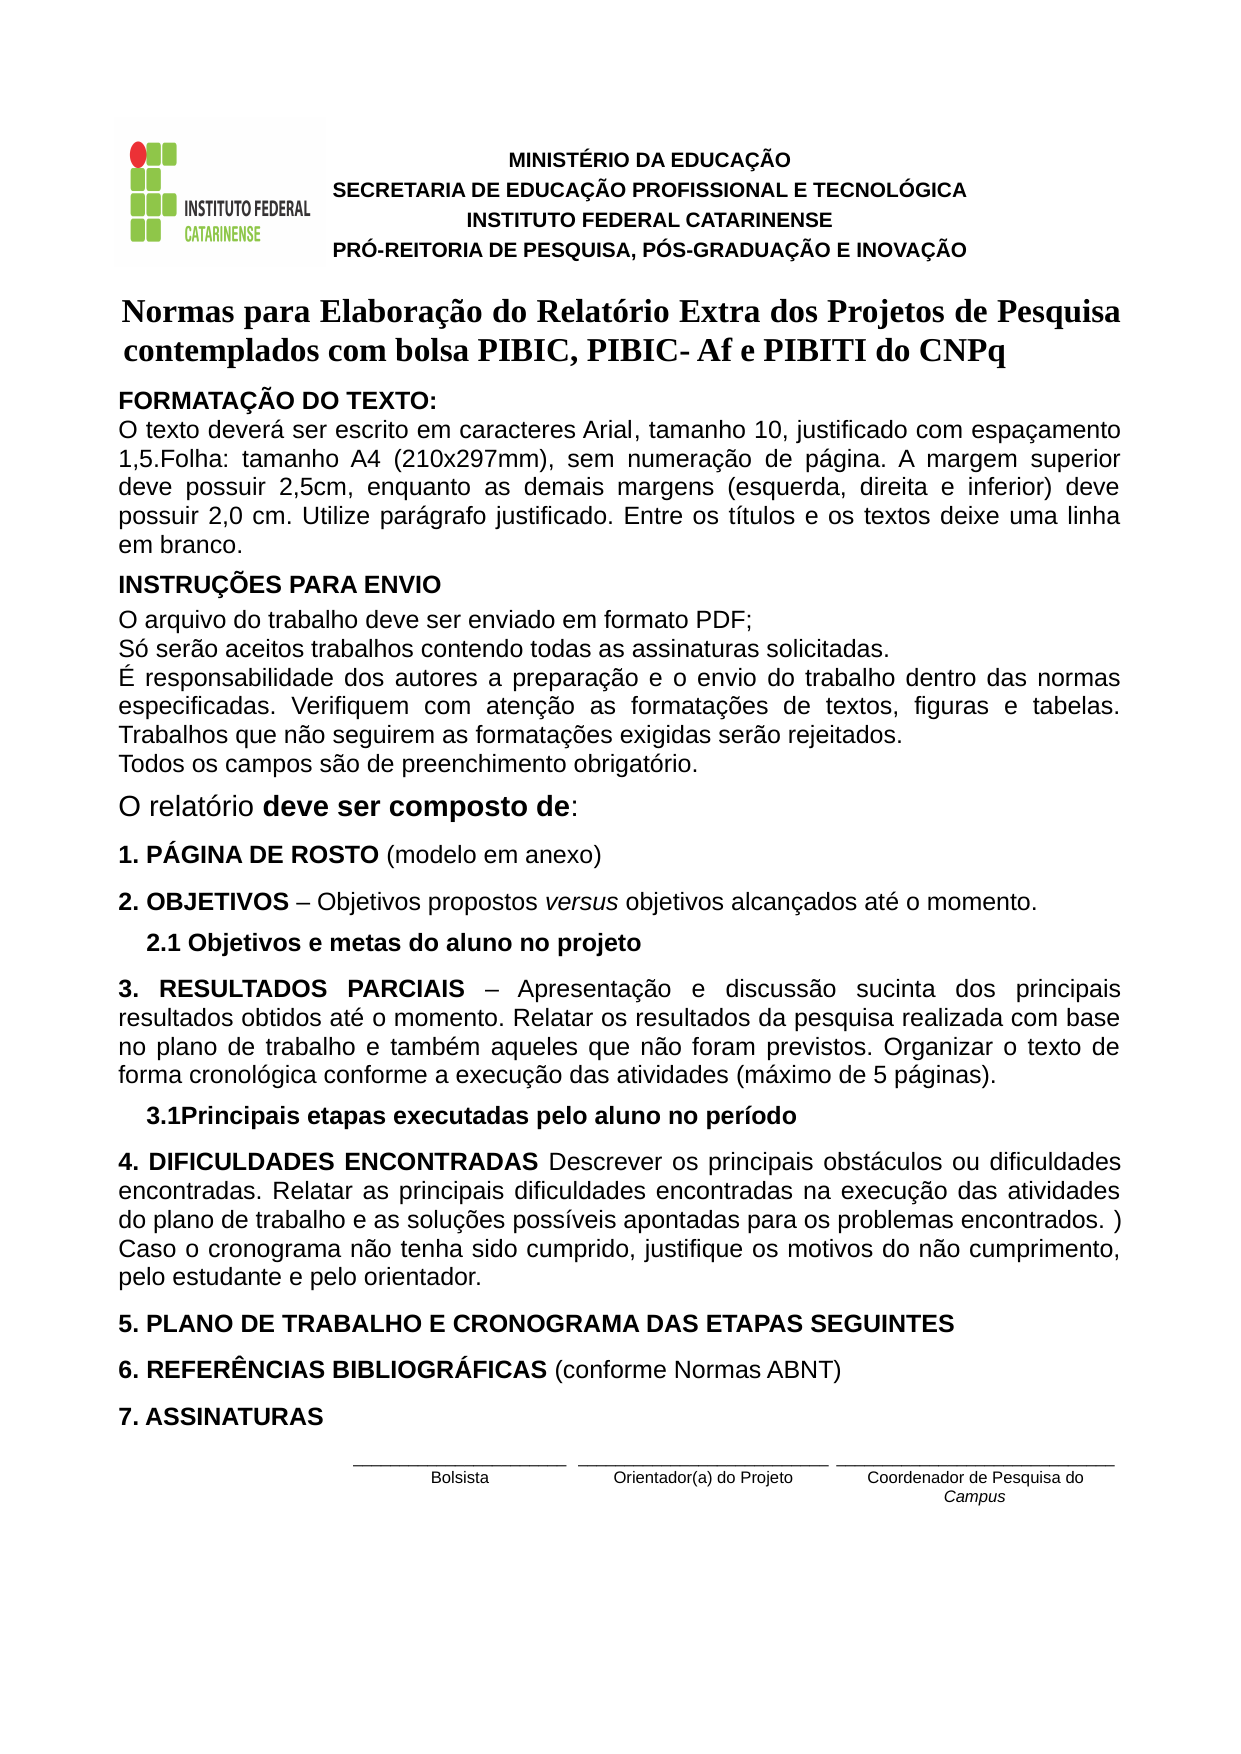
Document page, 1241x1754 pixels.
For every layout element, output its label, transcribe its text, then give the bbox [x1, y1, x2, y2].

text Formatação do Texto: [118, 386, 1122, 415]
text 3.1Principais etapas executadas pelo aluno no período [146, 1101, 1122, 1130]
table_header ______________________________Coordenador de Pesquisa do Campus [834, 1436, 1117, 1512]
text Só serão aceitos trabalhos contendo todas as assinaturas solicitadas. [118, 634, 1122, 662]
table_header ___________________________Orientador(a) do Projeto [573, 1436, 834, 1512]
text 6. Referências Bibliográficas (conforme Normas ABNT) [118, 1355, 1122, 1384]
text 2. Objetivos – Objetivos propostos versus objetivos alcançados até o momento. [118, 887, 1122, 916]
text Todos os campos são de preenchimento obrigatório. [118, 749, 1122, 777]
text INSTRUÇÕES PARA ENVIO [118, 570, 1122, 599]
subtitle Normas para Elaboração do Relatório Extra dos Projetos de Pesquisa contemplados com bolsa PIBIC, PIBIC- Af e PIBITI do CNPq [121, 292, 1122, 368]
text 2.1 Objetivos e metas do aluno no projeto [146, 928, 1122, 956]
text 4. DIFICULDADES ENCONTRADAS Descrever os principais obstáculos ou dificuldades encontradas. Relatar as principais dificuldades encontradas na execução das atividades do plano de trabalho e as soluções possíveis apontadas para os problemas encontrados. ) Caso o cronograma não tenha sido cumprido, justifique os motivos do não cumprimento, pelo estudante e pelo orientador. [118, 1147, 1122, 1291]
text 3. Resultados Parciais – Apresentação e discussão sucinta dos principais resultados obtidos até o momento. Relatar os resultados da pesquisa realizada com base no plano de trabalho e também aqueles que não foram previstos. Organizar o texto de forma cronológica conforme a execução das atividades (máximo de 5 páginas). [118, 974, 1122, 1089]
text 7. ASSINATURAS [118, 1402, 1122, 1431]
text O arquivo do trabalho deve ser enviado em formato PDF; [118, 605, 1122, 634]
table_header _______________________ Bolsista [347, 1436, 572, 1512]
text 1. PÁGINA DE ROSTO (modelo em anexo) [118, 841, 1122, 869]
text O texto deverá ser escrito em caracteres Arial, tamanho 10, justificado com espaçamento 1,5.Folha: tamanho A4 (210x297mm), sem numeração de página. A margem superior deve possuir 2,5cm, enquanto as demais margens (esquerda, direita e inferior) deve possuir 2,0 cm. Utilize parágrafo justificado. Entre os títulos e os textos deixe uma linha em branco. [118, 415, 1122, 558]
text É responsabilidade dos autores a preparação e o envio do trabalho dentro das normas especificadas. Verifiquem com atenção as formatações de textos, figuras e tabelas. Trabalhos que não seguirem as formatações exigidas serão rejeitados. [118, 662, 1122, 749]
text 5. Plano de Trabalho e Cronograma das Etapas Seguintes [118, 1309, 1122, 1338]
text O relatório deve ser composto de: [118, 789, 1122, 823]
picture [114, 117, 326, 267]
